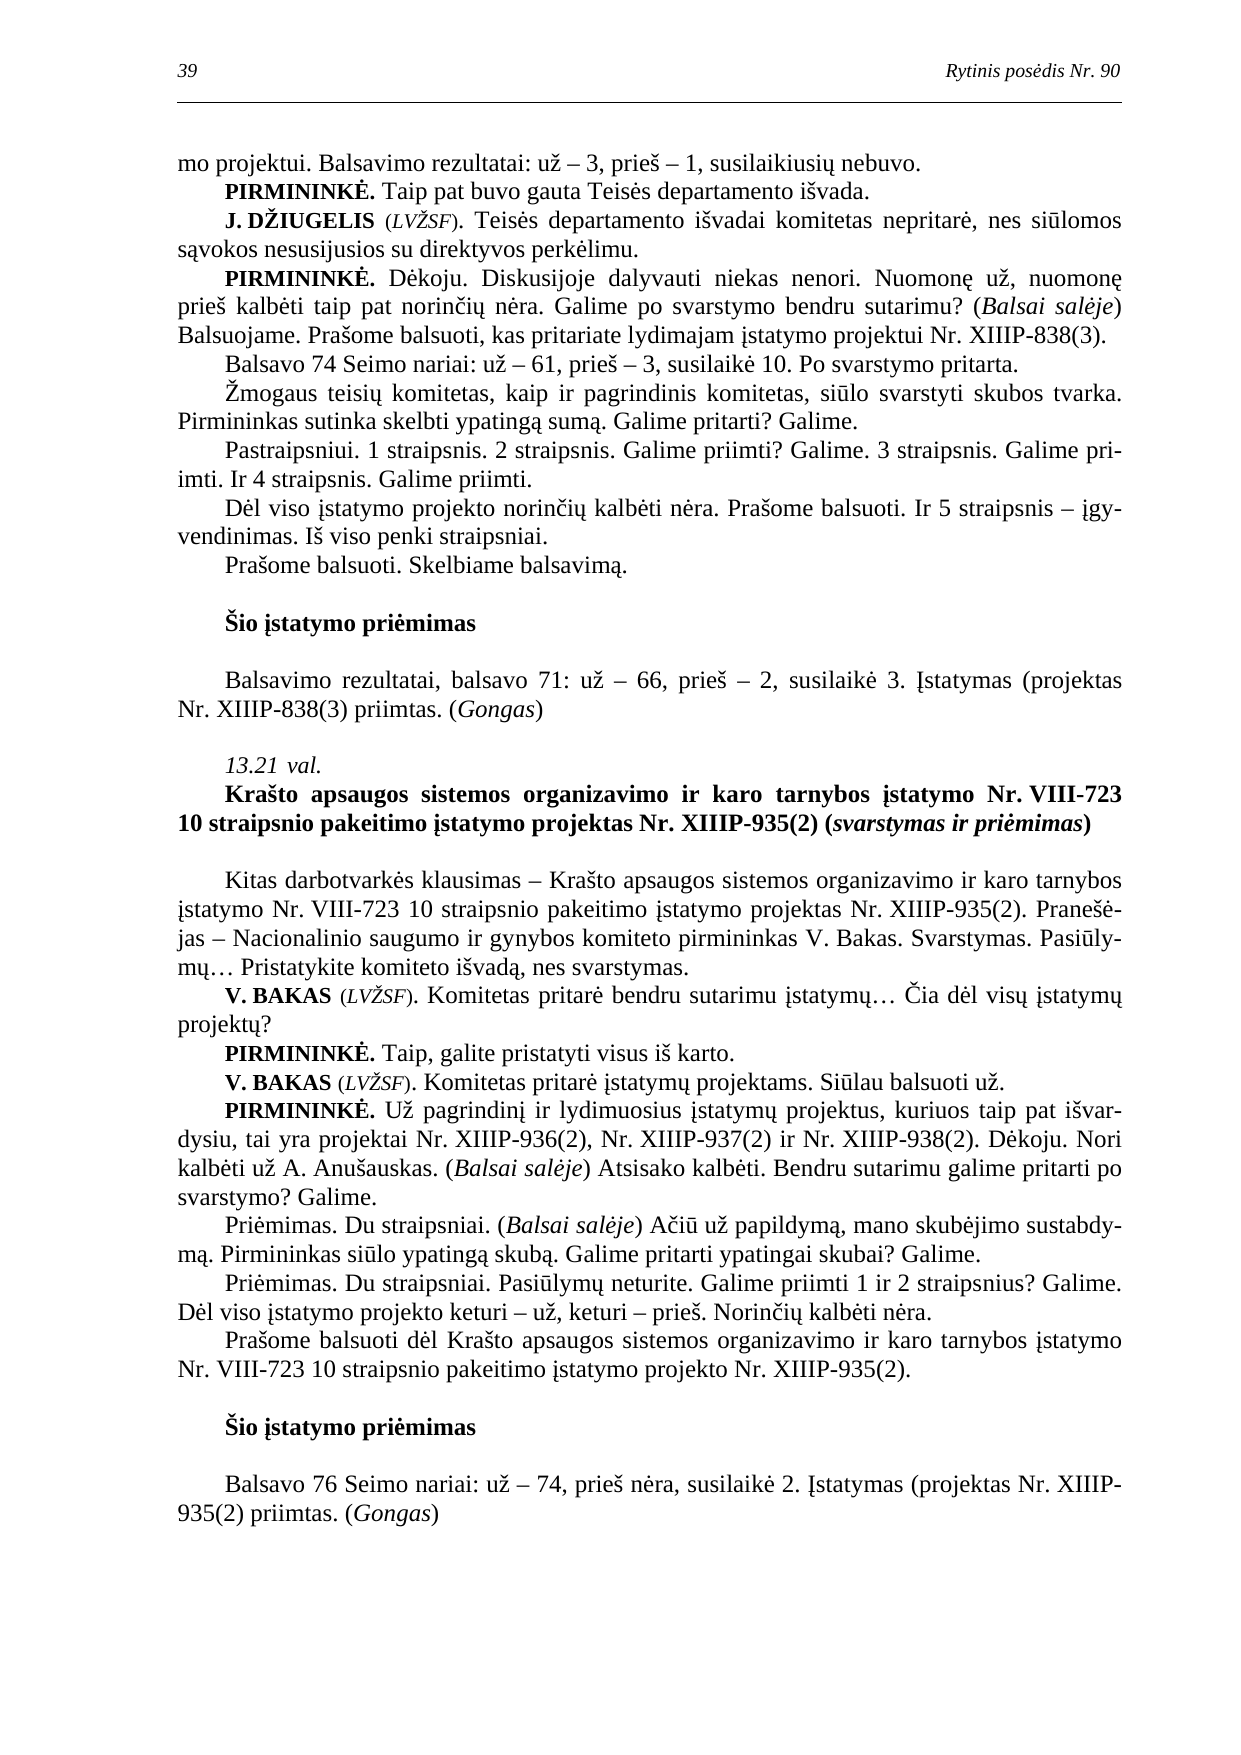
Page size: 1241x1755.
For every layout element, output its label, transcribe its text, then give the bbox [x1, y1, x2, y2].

text Kraš­to ap­sau­gos sis­te­mos or­ga­ni­za­vi­mo ir ka­ro tar­ny­bos įsta­ty­mo Nr. VIII-723 10 straips­nio pa­kei­ti­mo įsta­ty­mo pro­jek­tas Nr. XIIIP-935(2) (svars­ty­mas ir pri­ėmi­mas) [177, 779, 1122, 837]
text Pri­ėmi­mas. Du straips­niai. Pa­siū­ly­mų ne­tu­ri­te. Ga­li­me pri­im­ti 1 ir 2 straips­nius? Ga­li­me. Dėl vi­so įsta­ty­mo pro­jek­to ke­tu­ri – už, ke­tu­ri – prieš. No­rin­čių kal­bė­ti nė­ra. [177, 1268, 1122, 1325]
text Bal­sa­vi­mo re­zul­ta­tai, bal­sa­vo 71: už – 66, prieš – 2, su­si­lai­kė 3. Įsta­ty­mas (pro­jek­tas Nr. XIIIP-838(3) pri­im­tas. (Gon­gas) [177, 665, 1122, 723]
text J. DŽIUGELIS (LVŽSF). Tei­sės de­par­ta­men­to iš­va­dai ko­mi­te­tas ne­pri­ta­rė, nes siū­lo­mos są­vo­kos ne­su­si­ju­sios su di­rek­ty­vos per­kė­li­mu. [177, 205, 1122, 263]
text Pri­ėmi­mas. Du straips­niai. (Bal­sai sa­lė­je) Ačiū už pa­pil­dy­mą, ma­no sku­bė­ji­mo su­stab­dy­mą. Pir­mi­nin­kas siū­lo ypa­tin­gą sku­bą. Ga­li­me pri­tar­ti ypa­tin­gai sku­bai? Ga­li­me. [177, 1210, 1122, 1268]
text V. BAKAS (LVŽSF). Ko­mi­te­tas pri­ta­rė ben­dru su­ta­ri­mu įsta­ty­mų… Čia dėl vi­sų įsta­ty­mų pro­jek­tų? [177, 980, 1122, 1038]
text Pra­šo­me bal­suo­ti. Skel­bia­me bal­sa­vi­mą. [177, 550, 1122, 579]
text PIRMININKĖ. Dė­ko­ju. Dis­ku­si­jo­je da­ly­vau­ti nie­kas ne­no­ri. Nuo­mo­nę už, nuo­mo­nę prieš kal­bė­ti taip pat no­rin­čių nė­ra. Ga­li­me po svars­ty­mo ben­dru su­ta­ri­mu? (Bal­sai sa­lė­je) Bal­suo­ja­me. Pra­šo­me bal­suo­ti, kas pri­ta­ria­te ly­di­ma­jam įsta­ty­mo pro­jek­tui Nr. XIIIP-838(3). [177, 263, 1122, 349]
text PIRMININKĖ. Taip pat bu­vo gau­ta Tei­sės de­par­ta­men­to iš­va­da. [177, 176, 1122, 205]
text Žmo­gaus tei­sių ko­mi­te­tas, kaip ir pa­grin­di­nis ko­mi­te­tas, siū­lo svars­ty­ti sku­bos tvar­ka. Pir­mi­nin­kas su­tin­ka skelb­ti ypa­tin­gą su­mą. Ga­li­me pri­tar­ti? Ga­li­me. [177, 378, 1122, 435]
text Ki­tas dar­bo­tvarkės klau­si­mas – Kraš­to ap­sau­gos sis­te­mos or­ga­ni­za­vi­mo ir ka­ro tar­ny­bos įsta­ty­mo Nr. VIII-723 10 straips­nio pa­kei­ti­mo įsta­ty­mo pro­jek­tas Nr. XIIIP-935(2). Pra­ne­šė­jas – Na­cio­na­li­nio sau­gu­mo ir gy­ny­bos ko­mi­te­to pir­mi­nin­kas V. Ba­kas. Svars­ty­mas. Pa­siū­ly­mų… Pri­sta­ty­ki­te ko­mi­te­to iš­va­dą, nes svars­ty­mas. [177, 865, 1122, 980]
text 13.21 val. [224, 751, 1122, 779]
text PIRMININKĖ. Taip, ga­li­te pri­sta­ty­ti vi­sus iš kar­to. [177, 1038, 1122, 1067]
text mo pro­jek­tui. Bal­sa­vi­mo re­zul­ta­tai: už – 3, prieš – 1, su­si­lai­kiu­sių ne­bu­vo. [177, 148, 1122, 176]
text Dėl vi­so įsta­ty­mo pro­jek­to no­rin­čių kal­bė­ti nė­ra. Pra­šo­me bal­suo­ti. Ir 5 straips­nis – įgy­ven­di­ni­mas. Iš vi­so pen­ki straips­niai. [177, 493, 1122, 550]
text V. BAKAS (LVŽSF). Ko­mi­te­tas pri­ta­rė įsta­ty­mų pro­jek­tams. Siū­lau bal­suo­ti už. [177, 1067, 1122, 1095]
text Bal­sa­vo 76 Sei­mo na­riai: už – 74, prieš nė­ra, su­si­lai­kė 2. Įsta­ty­mas (pro­jek­tas Nr. XIIIP-935(2) pri­im­tas. (Gon­gas) [177, 1469, 1122, 1527]
text Pra­šo­me bal­suo­ti dėl Kraš­to ap­sau­gos sis­te­mos or­ga­ni­za­vi­mo ir ka­ro tar­ny­bos įsta­ty­mo Nr. VIII-723 10 straips­nio pa­kei­ti­mo įsta­ty­mo pro­jek­to Nr. XIIIP-935(2). [177, 1325, 1122, 1383]
text Šio įsta­ty­mo pri­ėmi­mas [177, 608, 1122, 636]
text Pa­straips­niui. 1 straips­nis. 2 straips­nis. Ga­li­me pri­im­ti? Ga­li­me. 3 straips­nis. Ga­li­me pri­im­ti. Ir 4 straips­nis. Ga­li­me pri­im­ti. [177, 435, 1122, 493]
text PIRMININKĖ. Už pa­grin­di­nį ir ly­di­muo­sius įsta­ty­mų pro­jek­tus, ku­riuos taip pat iš­var­dysiu, tai yra pro­jek­tai Nr. XIIIP-936(2), Nr. XIIIP-937(2) ir Nr. XIIIP-938(2). Dė­ko­ju. No­ri kal­bė­ti už A. Anu­šaus­kas. (Bal­sai sa­lė­je) At­si­sa­ko kal­bė­ti. Ben­dru su­ta­ri­mu ga­li­me pri­tar­ti po svars­ty­mo? Ga­li­me. [177, 1095, 1122, 1210]
text Šio įsta­ty­mo pri­ėmi­mas [177, 1412, 1122, 1440]
text Bal­sa­vo 74 Sei­mo na­riai: už – 61, prieš – 3, su­si­lai­kė 10. Po svars­ty­mo pri­tar­ta. [177, 349, 1122, 378]
